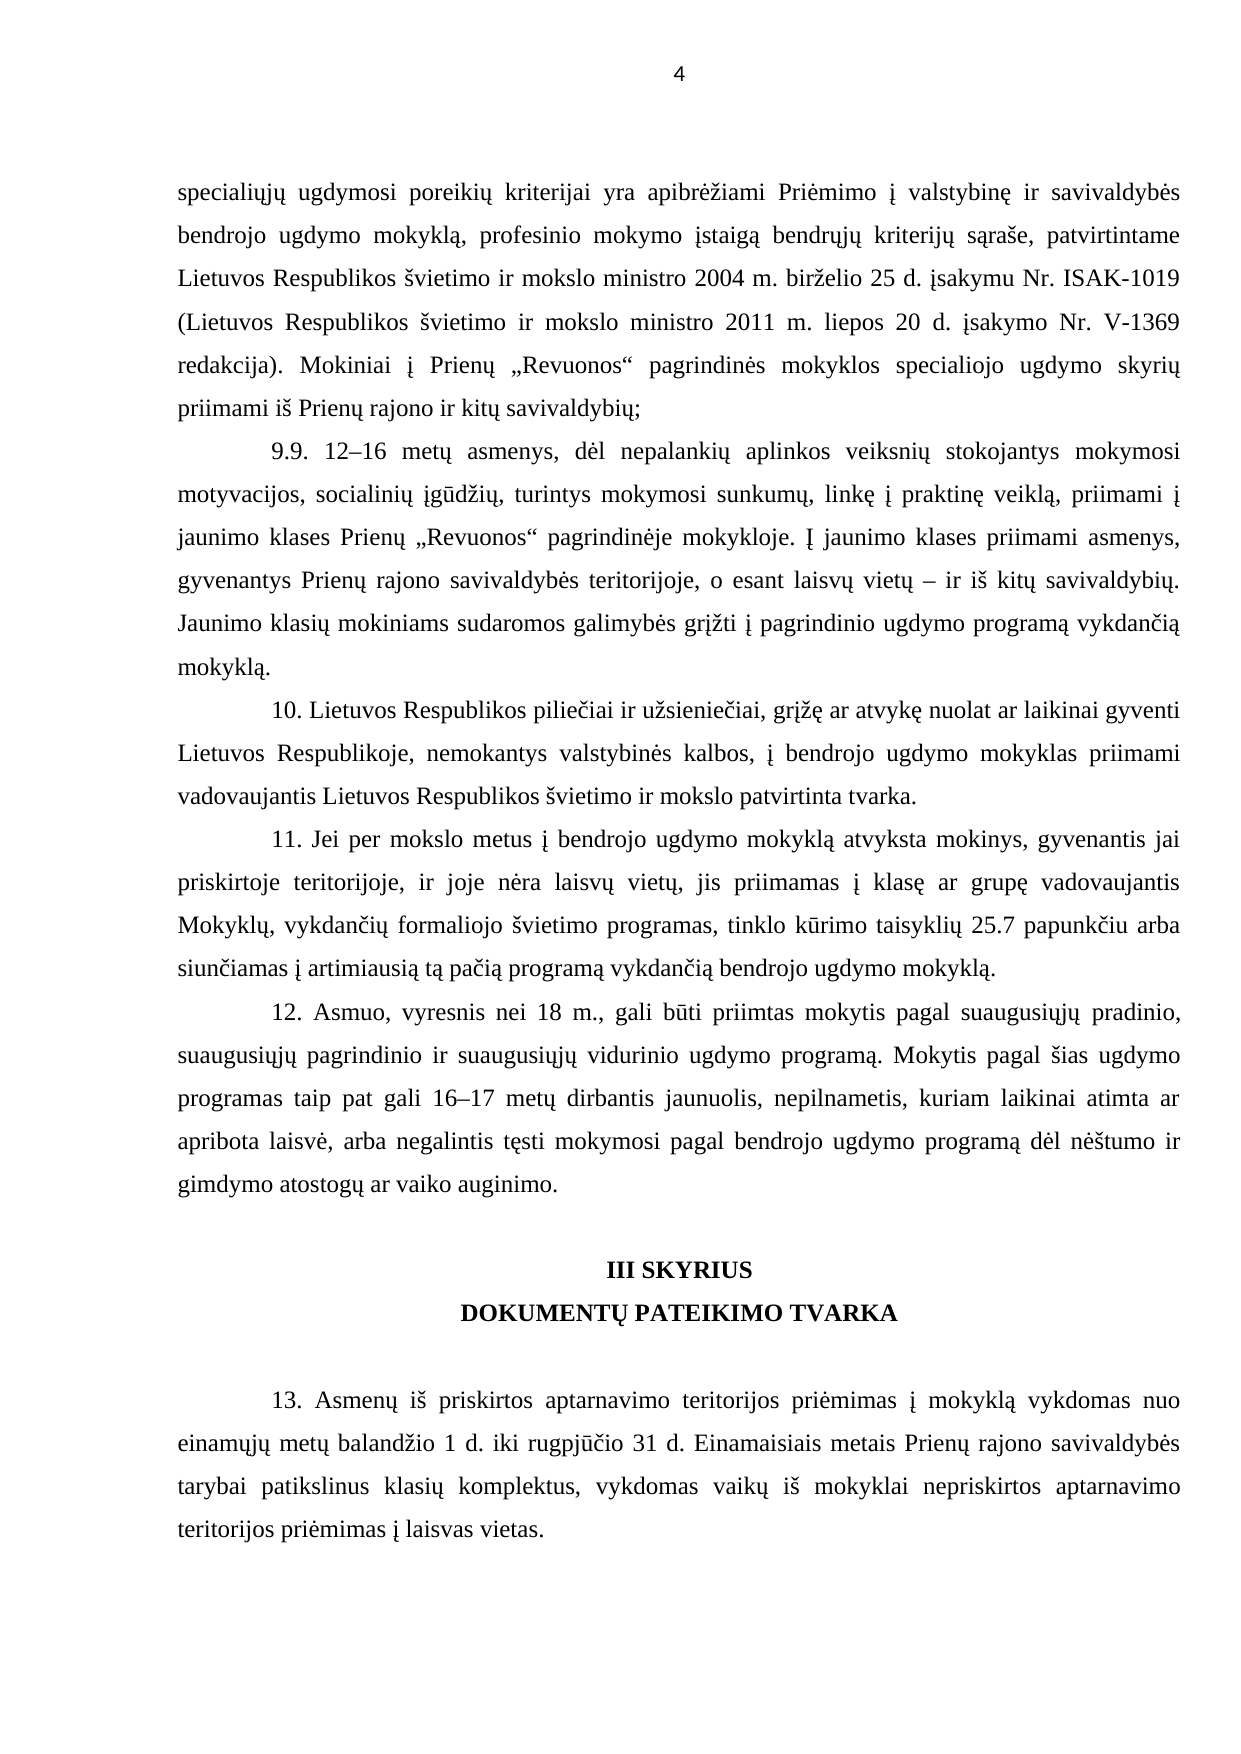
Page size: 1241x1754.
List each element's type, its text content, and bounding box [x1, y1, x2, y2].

text 11. Jei per mokslo metus į bendrojo ugdymo mokyklą atvyksta mokinys, gyvenantis jai priskirtoje teritorijoje, ir joje nėra laisvų vietų, jis priimamas į klasę ar grupę vadovaujantis Mokyklų, vykdančių formaliojo švietimo programas, tinklo kūrimo taisyklių 25.7 papunkčiu arba siunčiamas į artimiausią tą pačią programą vykdančią bendrojo ugdymo mokyklą. [177, 824, 1181, 982]
text 12. Asmuo, vyresnis nei 18 m., gali būti priimtas mokytis pagal suaugusiųjų pradinio, suaugusiųjų pagrindinio ir suaugusiųjų vidurinio ugdymo programą. Mokytis pagal šias ugdymo programas taip pat gali 16–17 metų dirbantis jaunuolis, nepilnametis, kuriam laikinai atimta ar apribota laisvė, arba negalintis tęsti mokymosi pagal bendrojo ugdymo programą dėl nėštumo ir gimdymo atostogų ar vaiko auginimo. [177, 997, 1181, 1198]
text 9.9. 12–16 metų asmenys, dėl nepalankių aplinkos veiksnių stokojantys mokymosi motyvacijos, socialinių įgūdžių, turintys mokymosi sunkumų, linkę į praktinę veiklą, priimami į jaunimo klases Prienų „Revuonos“ pagrindinėje mokykloje. Į jaunimo klases priimami asmenys, gyvenantys Prienų rajono savivaldybės teritorijoje, o esant laisvų vietų – ir iš kitų savivaldybių. Jaunimo klasių mokiniams sudaromos galimybės grįžti į pagrindinio ugdymo programą vykdančią mokyklą. [177, 436, 1181, 680]
text DOKUMENTŲ PATEIKIMO TVARKA [177, 1298, 1181, 1327]
text specialiųjų ugdymosi poreikių kriterijai yra apibrėžiami Priėmimo į valstybinę ir savivaldybės bendrojo ugdymo mokyklą, profesinio mokymo įstaigą bendrųjų kriterijų sąraše, patvirtintame Lietuvos Respublikos švietimo ir mokslo ministro 2004 m. birželio 25 d. įsakymu Nr. ISAK-1019 (Lietuvos Respublikos švietimo ir mokslo ministro 2011 m. liepos 20 d. įsakymo Nr. V-1369 redakcija). Mokiniai į Prienų „Revuonos“ pagrindinės mokyklos specialiojo ugdymo skyrių priimami iš Prienų rajono ir kitų savivaldybių; [177, 177, 1181, 422]
text III SKYRIUS [177, 1255, 1181, 1284]
text 10. Lietuvos Respublikos piliečiai ir užsieniečiai, grįžę ar atvykę nuolat ar laikinai gyventi Lietuvos Respublikoje, nemokantys valstybinės kalbos, į bendrojo ugdymo mokyklas priimami vadovaujantis Lietuvos Respublikos švietimo ir mokslo patvirtinta tvarka. [177, 695, 1181, 810]
text 13. Asmenų iš priskirtos aptarnavimo teritorijos priėmimas į mokyklą vykdomas nuo einamųjų metų balandžio 1 d. iki rugpjūčio 31 d. Einamaisiais metais Prienų rajono savivaldybės tarybai patikslinus klasių komplektus, vykdomas vaikų iš mokyklai nepriskirtos aptarnavimo teritorijos priėmimas į laisvas vietas. [177, 1385, 1181, 1543]
